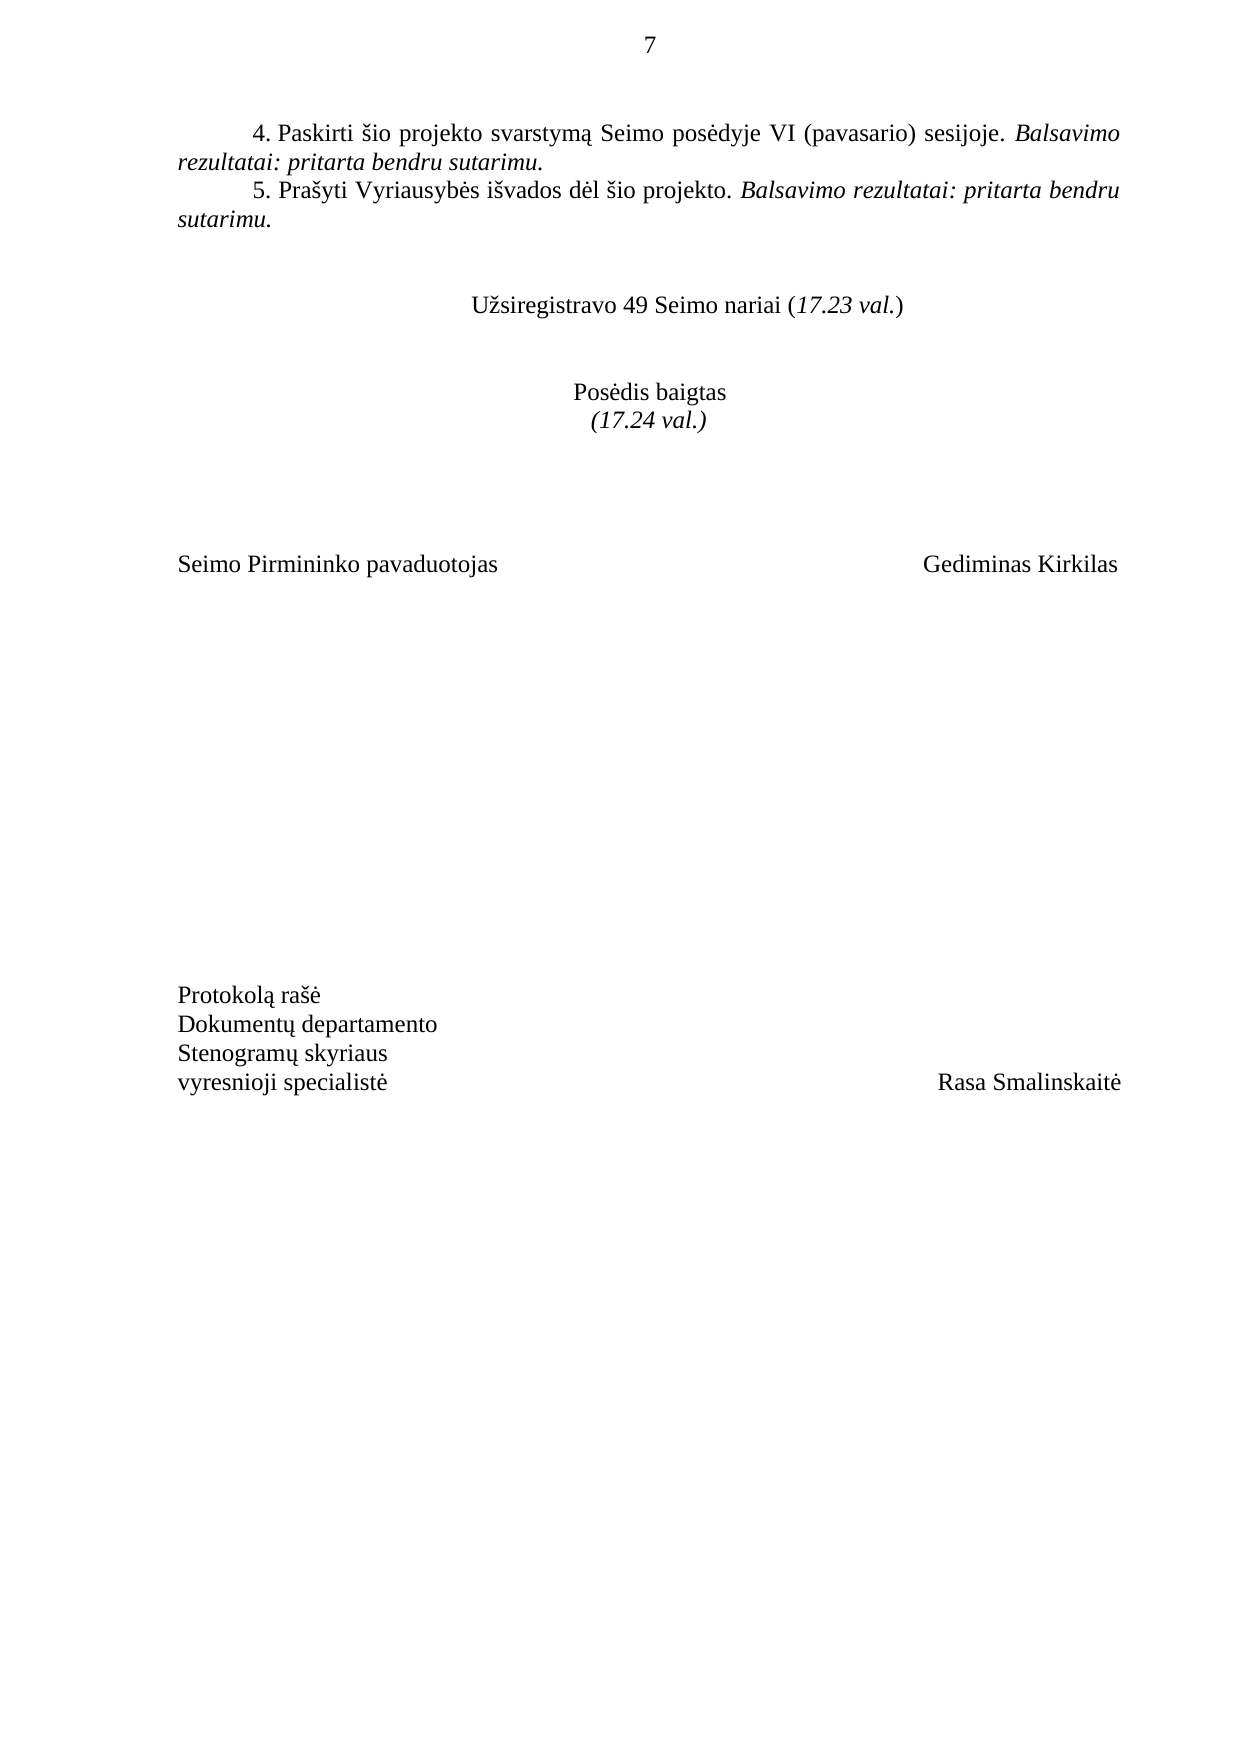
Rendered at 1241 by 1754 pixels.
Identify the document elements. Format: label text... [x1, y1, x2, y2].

text 4. Paskirti šio projekto svarstymą Seimo posėdyje VI (pavasario) sesijoje. Balsavimo rezultatai: pritarta bendru sutarimu. [177, 118, 1122, 176]
text Protokolą rašė [177, 981, 1122, 1009]
text vyresnioji specialistė Rasa Smalinskaitė [177, 1067, 1122, 1096]
text Posėdis baigtas [177, 377, 1122, 406]
text Užsiregistravo 49 Seimo nariai (17.23 val.) [177, 291, 1122, 319]
text Seimo Pirmininko pavaduotojas Gediminas Kirkilas [177, 549, 1122, 578]
text 5. Prašyti Vyriausybės išvados dėl šio projekto. Balsavimo rezultatai: pritarta bendru sutarimu. [177, 176, 1122, 233]
text (17.24 val.) [177, 406, 1122, 434]
text Stenogramų skyriaus [177, 1038, 1122, 1067]
text Dokumentų departamento [177, 1009, 1122, 1038]
